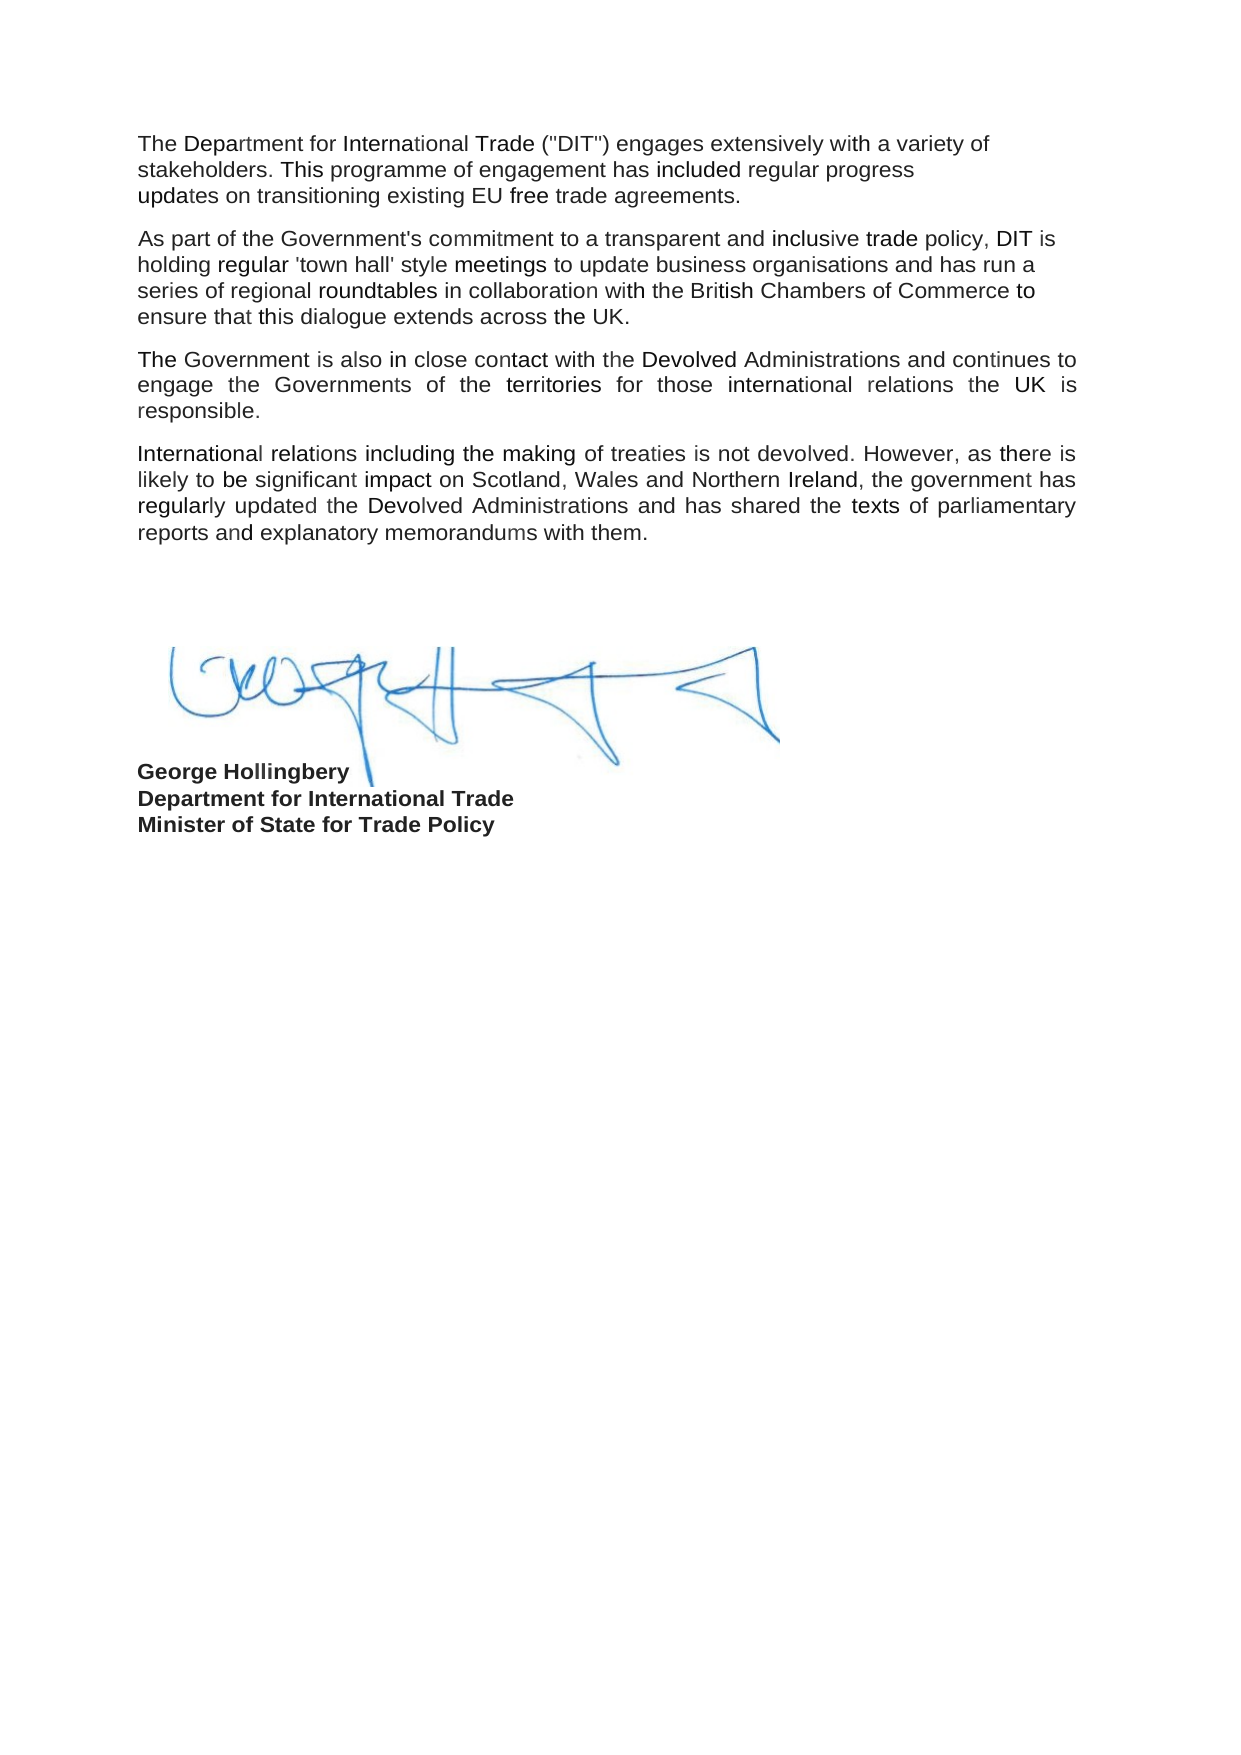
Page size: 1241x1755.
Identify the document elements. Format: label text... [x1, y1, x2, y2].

text George Hollingbery [137, 759, 168, 784]
text The Department for International Trade ("DIT") engages extensively with a variety of stakeholders. This programme of engagement has included regular progress updates on transitioning existing EU free trade agreements. [137, 131, 996, 208]
text The Government is also in close contact with the Devolved Administrations and continues to engage the Governments of the territories for those international relations the UK is responsible. [137, 347, 1077, 423]
text George Hollingbery [780, 759, 1241, 784]
text As part of the Government's commitment to a transparent and inclusive trade policy, DIT is holding regular 'town hall' style meetings to update business organisations and has run a series of regional roundtables in collaboration with the British Chambers of Commerce to ensure that this dialogue extends across the UK. [137, 226, 1096, 329]
text International relations including the making of treaties is not devolved. However, as there is likely to be significant impact on Scotland, Wales and Northern Ireland, the government has regularly updated the Devolved Administrations and has shared the texts of parliamentary reports and explanatory memorandums with them. [137, 441, 1076, 544]
text Department for International Trade Minister of State for Trade Policy [137, 786, 601, 837]
